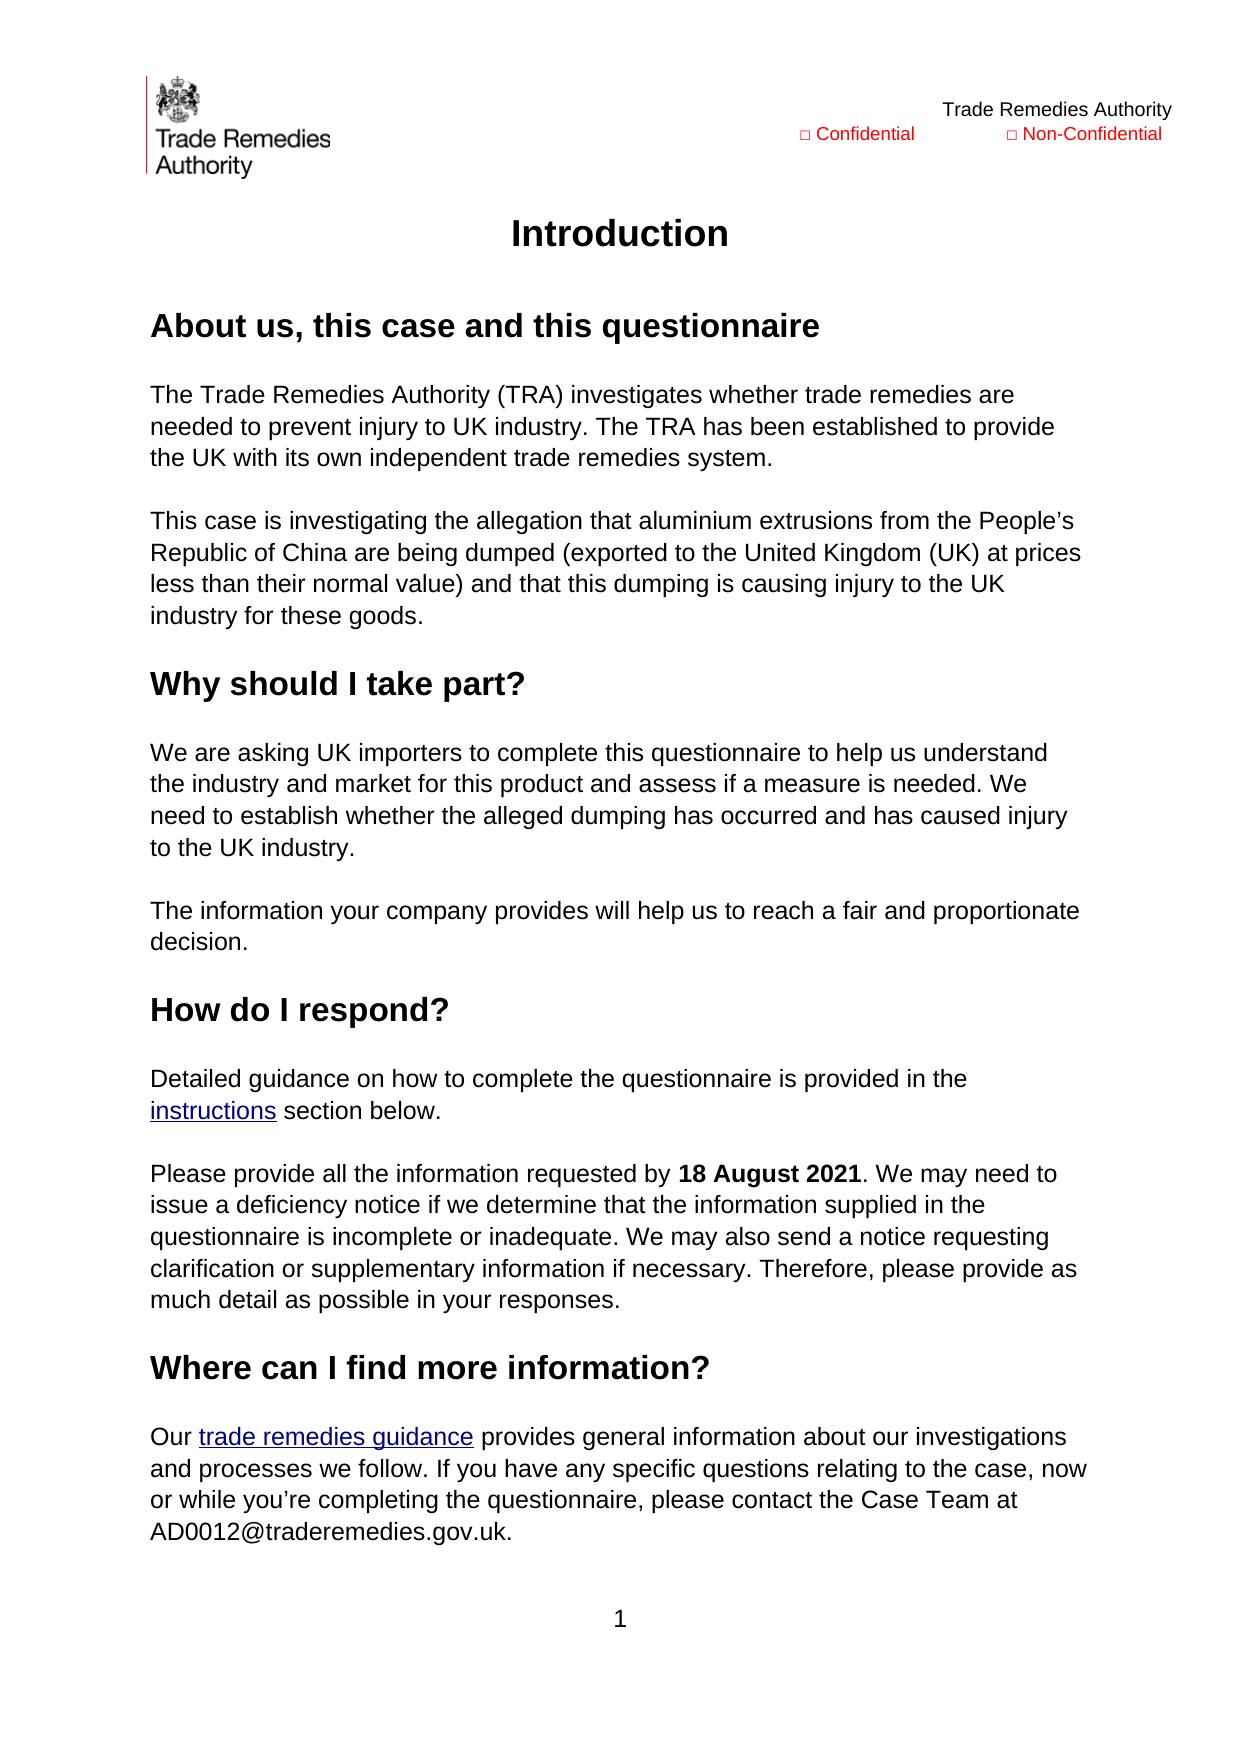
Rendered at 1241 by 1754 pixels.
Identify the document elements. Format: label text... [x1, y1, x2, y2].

text The information your company provides will help us to reach a fair and proportionate decision. [150, 896, 1090, 956]
text Why should I take part? [150, 664, 1090, 703]
text About us, this case and this questionnaire [150, 306, 1090, 345]
text We are asking UK importers to complete this questionnaire to help us understand the industry and market for this product and assess if a measure is needed. We need to establish whether the alleged dumping has occurred and has caused injury to the UK industry. [150, 738, 1090, 861]
text Our trade remedies guidance provides general information about our investigations and processes we follow. If you have any specific questions relating to the case, now or while you’re completing the questionnaire, please contact the Case Team at AD0012@traderemedies.gov.uk. [150, 1422, 1090, 1545]
text Please provide all the information requested by 18 August 2021. We may need to issue a deficiency notice if we determine that the information supplied in the questionnaire is incomplete or inadequate. We may also send a notice requesting clarification or supplementary information if necessary. Therefore, please provide as much detail as possible in your responses. [150, 1159, 1090, 1314]
text How do I respond? [150, 990, 1090, 1029]
text Detailed guidance on how to complete the questionnaire is provided in the instructions section below. [150, 1064, 1090, 1124]
text The Trade Remedies Authority (TRA) investigates whether trade remedies are needed to prevent injury to UK industry. The TRA has been established to provide the UK with its own independent trade remedies system. [150, 380, 1090, 472]
subtitle Introduction [150, 211, 1090, 254]
text Where can I find more information? [150, 1348, 1090, 1387]
text This case is investigating the allegation that aluminium extrusions from the People’s Republic of China are being dumped (exported to the United Kingdom (UK) at prices less than their normal value) and that this dumping is causing injury to the UK industry for these goods. [150, 506, 1090, 630]
